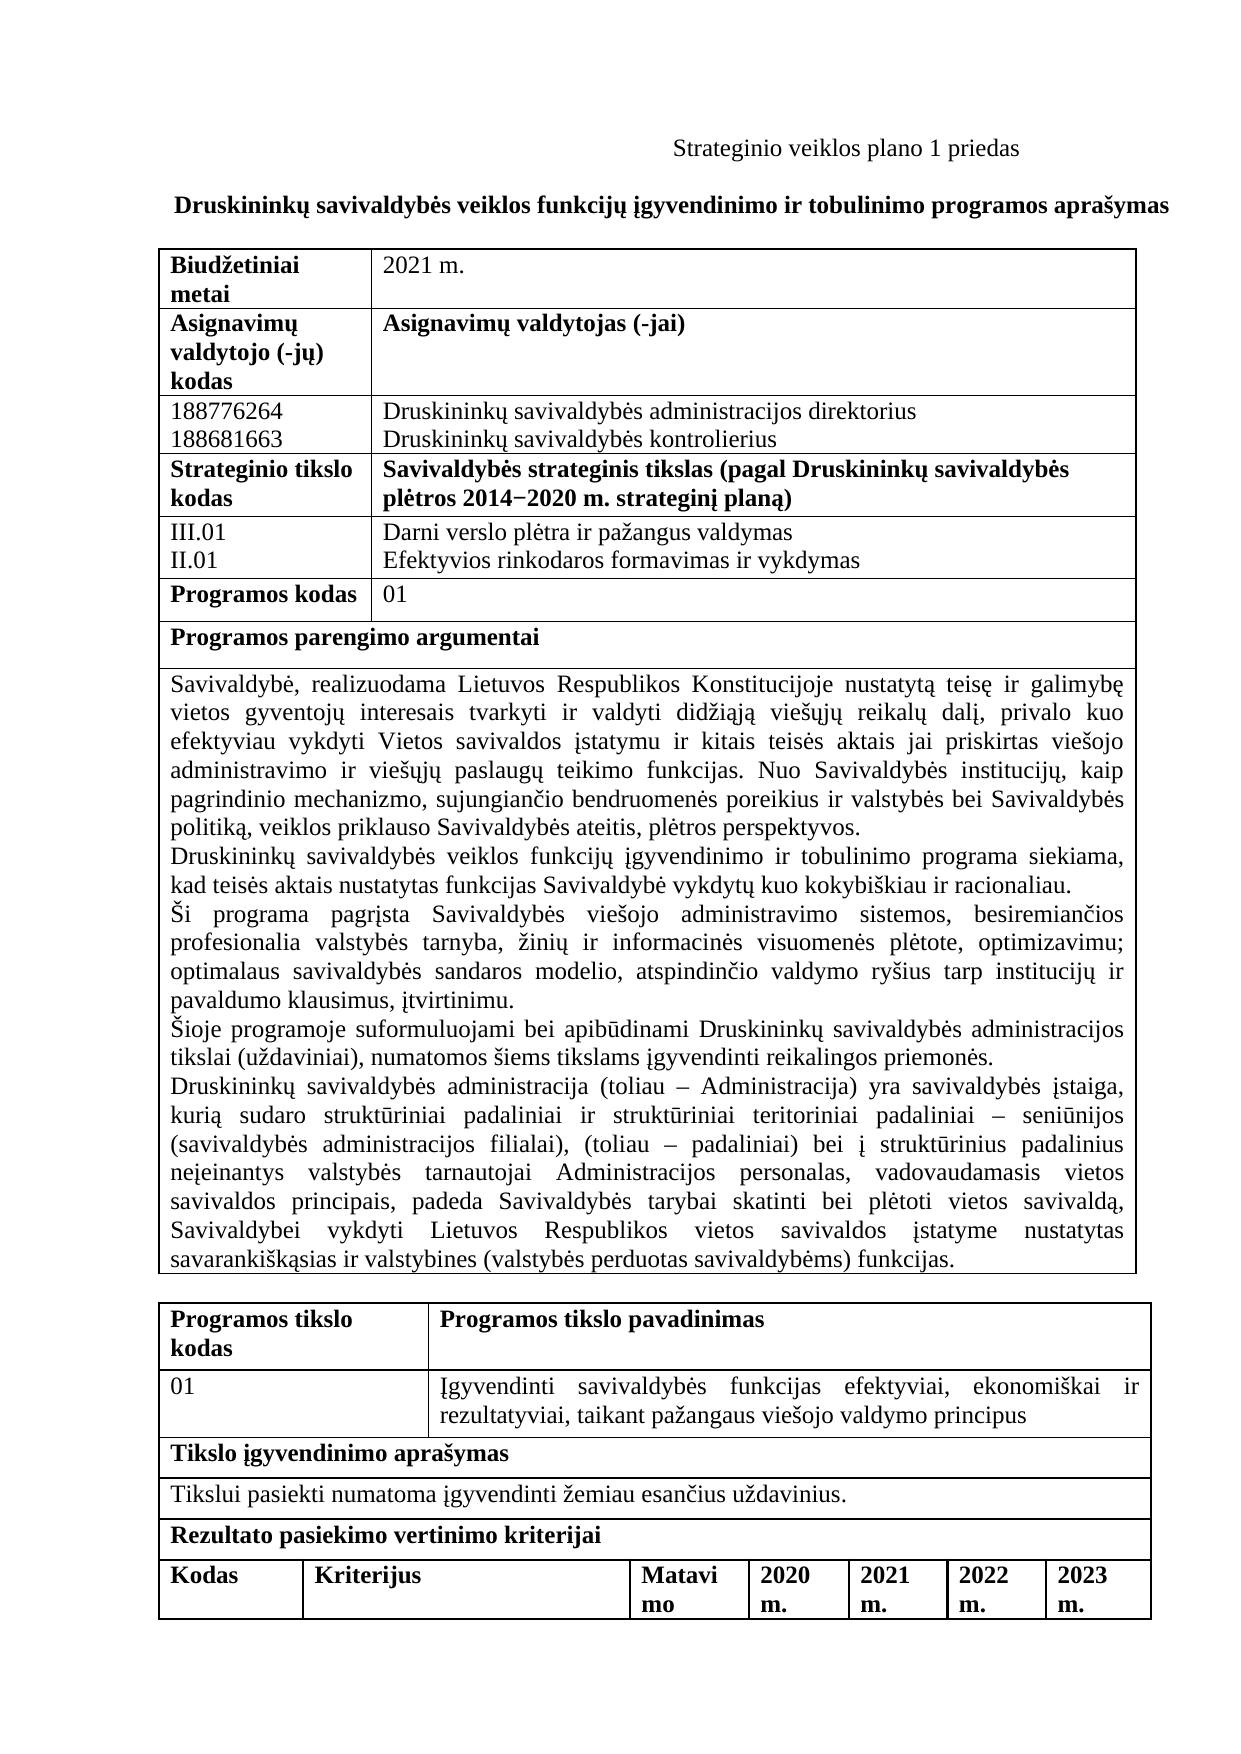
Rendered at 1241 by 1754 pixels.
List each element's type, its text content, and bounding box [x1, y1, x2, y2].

table_cell Programos parengimo argumentai [160, 622, 1135, 668]
table_cell Asignavimų valdytojas (-jai) [372, 309, 1135, 395]
table_cell Tikslo įgyvendinimo aprašymas [160, 1438, 1150, 1477]
table_header Programos tikslo pavadinimas [429, 1304, 1150, 1369]
table_cell 188776264 188681663 [160, 396, 371, 453]
table_cell Tikslui pasiekti numatoma įgyvendinti žemiau esančius uždavinius. [160, 1479, 1150, 1518]
table_cell Savivaldybė, realizuodama Lietuvos Respublikos Konstitucijoje nustatytą teisę ir galimybę vietos gyventojų interesais tvarkyti ir valdyti didžiąją viešųjų reikalų dalį, privalo kuo efektyviau vykdyti Vietos savivaldos įstatymu ir kitais teisės aktais jai priskirtas viešojo administravimo ir viešųjų paslaugų teikimo funkcijas. Nuo Savivaldybės institucijų, kaip pagrindinio mechanizmo, sujungiančio bendruomenės poreikius ir valstybės bei Savivaldybės politiką, veiklos priklauso Savivaldybės ateitis, plėtros perspektyvos. Druskininkų savivaldybės veiklos funkcijų įgyvendinimo ir tobulinimo programa siekiama, kad teisės aktais nustatytas funkcijas Savivaldybė vykdytų kuo kokybiškiau ir racionaliau. Ši programa pagrįsta Savivaldybės viešojo administravimo sistemos, besiremiančios profesionalia valstybės tarnyba, žinių ir informacinės visuomenės plėtote, optimizavimu; optimalaus savivaldybės sandaros modelio, atspindinčio valdymo ryšius tarp institucijų ir pavaldumo klausimus, įtvirtinimu. Šioje programoje suformuluojami bei apibūdinami Druskininkų savivaldybės administracijos tikslai (uždaviniai), numatomos šiems tikslams įgyvendinti reikalingos priemonės. Druskininkų savivaldybės administracija (toliau – Administracija) yra savivaldybės įstaiga, kurią sudaro struktūriniai padaliniai ir struktūriniai teritoriniai padaliniai – seniūnijos (savivaldybės administracijos filialai), (toliau – padaliniai) bei į struktūrinius padalinius neįeinantys valstybės tarnautojai Administracijos personalas, vadovaudamasis vietos savivaldos principais, padeda Savivaldybės tarybai skatinti bei plėtoti vietos savivaldą, Savivaldybei vykdyti Lietuvos Respublikos vietos savivaldos įstatyme nustatytas savarankiškąsias ir valstybines (valstybės perduotas savivaldybėms) funkcijas. [160, 669, 1135, 1272]
table_cell 2022 m. [949, 1561, 1045, 1618]
table_cell 2021 m. [850, 1561, 946, 1618]
table_cell Druskininkų savivaldybės administracijos direktorius Druskininkų savivaldybės kontrolierius [372, 396, 1135, 453]
table_cell Kodas [160, 1561, 302, 1618]
table_cell 01 [160, 1371, 428, 1437]
table_cell 2023 m. [1047, 1561, 1150, 1618]
table_header 2021 m. [372, 250, 1135, 307]
table_cell 2020 m. [750, 1561, 848, 1618]
table_cell Darni verslo plėtra ir pažangus valdymas Efektyvios rinkodaros formavimas ir vykdymas [372, 517, 1135, 578]
table_header Programos tikslo kodas [160, 1304, 428, 1369]
table_cell III.01 II.01 [160, 517, 371, 578]
table_cell Strateginio tikslo kodas [160, 454, 371, 516]
table_cell Matavimo [631, 1561, 748, 1618]
text Strateginio veiklos plano 1 priedas [148, 133, 1196, 162]
table_cell Programos kodas [160, 579, 371, 621]
table_cell 01 [372, 579, 1135, 621]
table_cell Rezultato pasiekimo vertinimo kriterijai [160, 1520, 1150, 1558]
table_cell Savivaldybės strateginis tikslas (pagal Druskininkų savivaldybės plėtros 2014−2020 m. strateginį planą) [372, 454, 1135, 516]
table_cell Įgyvendinti savivaldybės funkcijas efektyviai, ekonomiškai ir rezultatyviai, taikant pažangaus viešojo valdymo principus [429, 1371, 1150, 1437]
table_cell Kriterijus [304, 1561, 629, 1618]
table_header Biudžetiniai metai [160, 250, 371, 307]
table_cell Asignavimų valdytojo (-jų) kodas [160, 309, 371, 395]
text Druskininkų savivaldybės veiklos funkcijų įgyvendinimo ir tobulinimo programos aprašymas [148, 190, 1196, 219]
